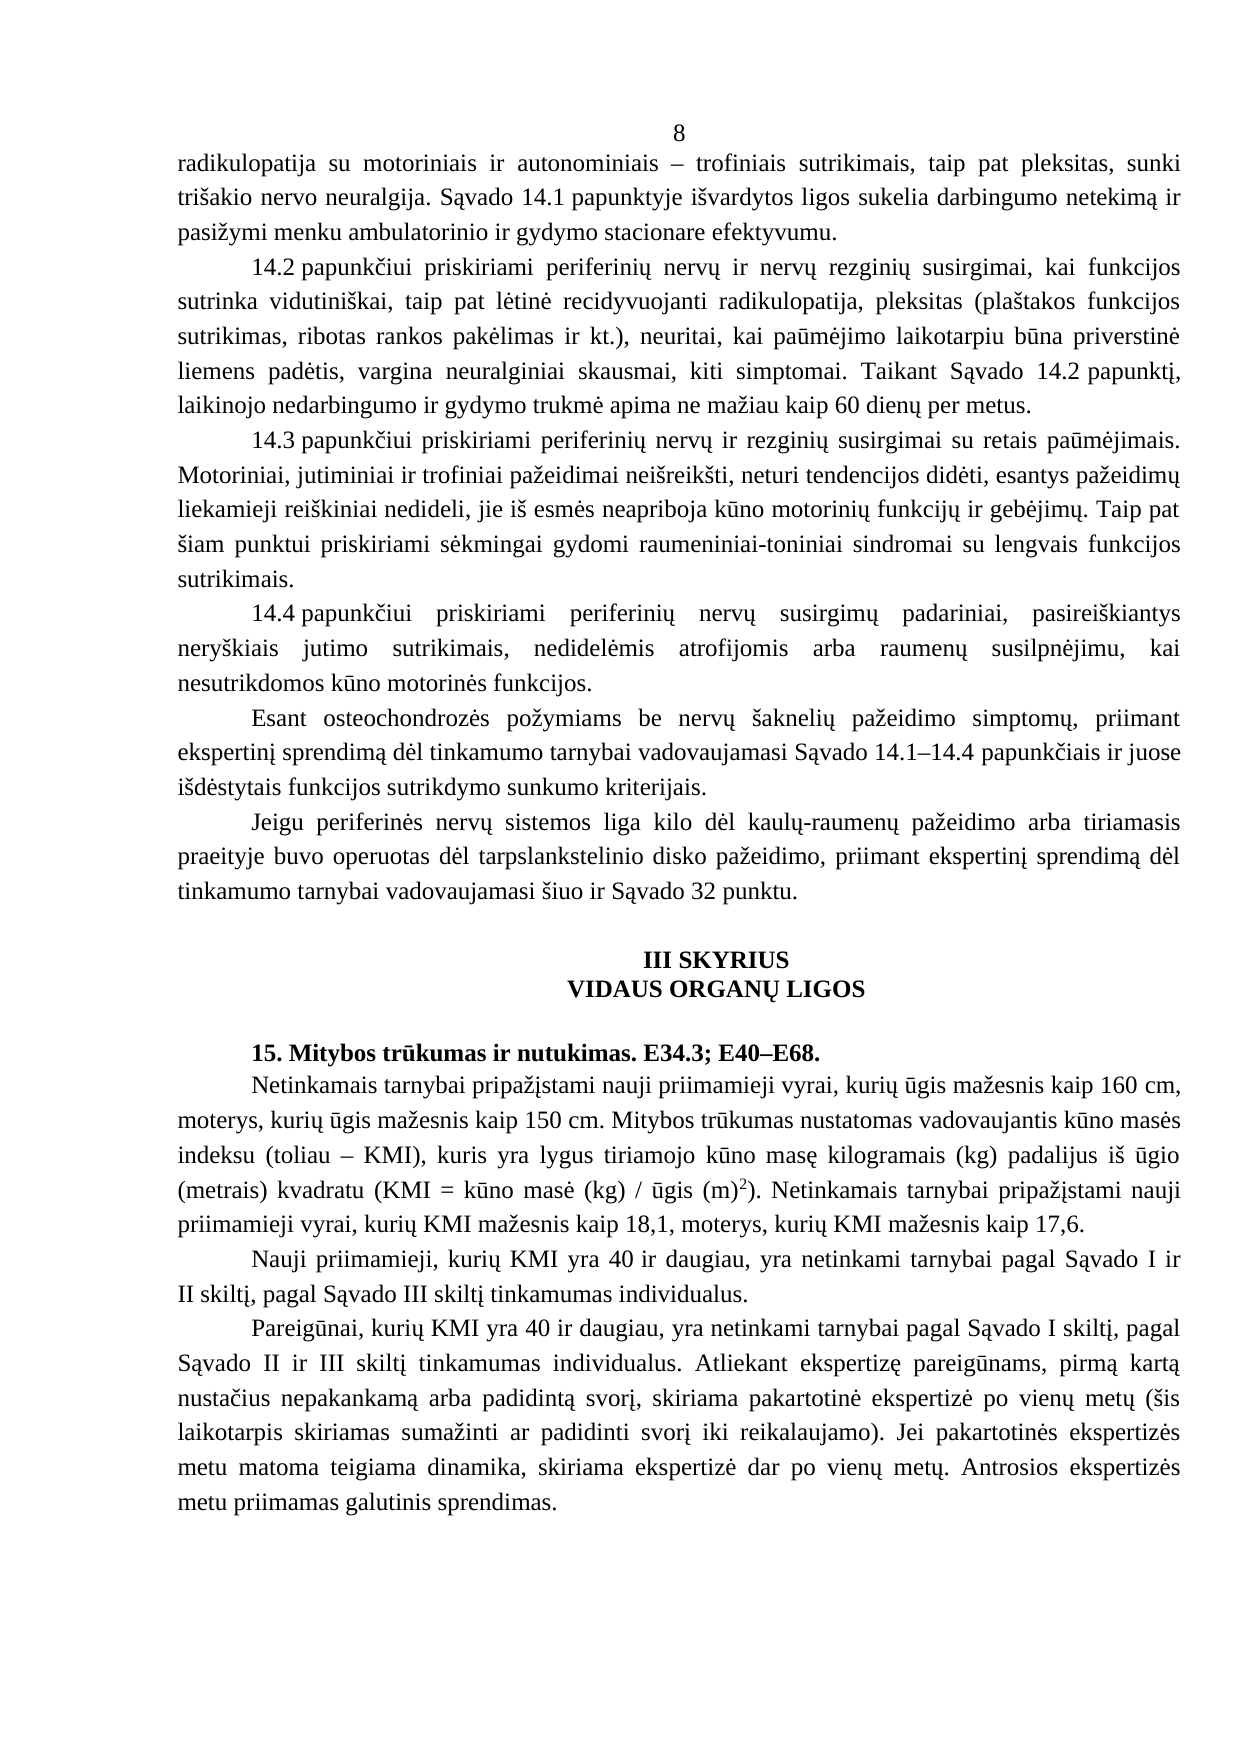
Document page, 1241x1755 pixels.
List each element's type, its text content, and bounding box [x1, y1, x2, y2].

text 14.4 papunkčiui priskiriami periferinių nervų susirgimų padariniai, pasireiškiantys neryškiais jutimo sutrikimais, nedidelėmis atrofijomis arba raumenų susilpnėjimu, kai nesutrikdomos kūno motorinės funkcijos. [177, 598, 1181, 697]
text Netinkamais tarnybai pripažįstami nauji priimamieji vyrai, kurių ūgis mažesnis kaip 160 cm, moterys, kurių ūgis mažesnis kaip 150 cm. Mitybos trūkumas nustatomas vadovaujantis kūno masės indeksu (toliau – KMI), kuris yra lygus tiriamojo kūno masę kilogramais (kg) padalijus iš ūgio (metrais) kvadratu (KMI = kūno masė (kg) / ūgis (m)2). Netinkamais tarnybai pripažįstami nauji priimamieji vyrai, kurių KMI mažesnis kaip 18,1, moterys, kurių KMI mažesnis kaip 17,6. [177, 1071, 1181, 1238]
text Jeigu periferinės nervų sistemos liga kilo dėl kaulų-raumenų pažeidimo arba tiriamasis praeityje buvo operuotas dėl tarpslankstelinio disko pažeidimo, priimant ekspertinį sprendimą dėl tinkamumo tarnybai vadovaujamasi šiuo ir Sąvado 32 punktu. [177, 807, 1181, 905]
text Esant osteochondrozės požymiams be nervų šaknelių pažeidimo simptomų, priimant ekspertinį sprendimą dėl tinkamumo tarnybai vadovaujamasi Sąvado 14.1–14.4 papunkčiais ir juose išdėstytais funkcijos sutrikdymo sunkumo kriterijais. [177, 703, 1181, 801]
text Nauji priimamieji, kurių KMI yra 40 ir daugiau, yra netinkami tarnybai pagal Sąvado I ir II skiltį, pagal Sąvado III skiltį tinkamumas individualus. [177, 1244, 1181, 1307]
text 14.3 papunkčiui priskiriami periferinių nervų ir rezginių susirgimai su retais paūmėjimais. Motoriniai, jutiminiai ir trofiniai pažeidimai neišreikšti, neturi tendencijos didėti, esantys pažeidimų liekamieji reiškiniai nedideli, jie iš esmės neapriboja kūno motorinių funkcijų ir gebėjimų. Taip pat šiam punktui priskiriami sėkmingai gydomi raumeniniai-toniniai sindromai su lengvais funkcijos sutrikimais. [177, 425, 1181, 593]
text III SKYRIUS [177, 945, 1181, 974]
text radikulopatija su motoriniais ir autonominiais – trofiniais sutrikimais, taip pat pleksitas, sunki trišakio nervo neuralgija. Sąvado 14.1 papunktyje išvardytos ligos sukelia darbingumo netekimą ir pasižymi menku ambulatorinio ir gydymo stacionare efektyvumu. [177, 148, 1181, 246]
text 14.2 papunkčiui priskiriami periferinių nervų ir nervų rezginių susirgimai, kai funkcijos sutrinka vidutiniškai, taip pat lėtinė recidyvuojanti radikulopatija, pleksitas (plaštakos funkcijos sutrikimas, ribotas rankos pakėlimas ir kt.), neuritai, kai paūmėjimo laikotarpiu būna priverstinė liemens padėtis, vargina neuralginiai skausmai, kiti simptomai. Taikant Sąvado 14.2 papunktį, laikinojo nedarbingumo ir gydymo trukmė apima ne mažiau kaip 60 dienų per metus. [177, 252, 1181, 419]
text Pareigūnai, kurių KMI yra 40 ir daugiau, yra netinkami tarnybai pagal Sąvado I skiltį, pagal Sąvado II ir III skiltį tinkamumas individualus. Atliekant ekspertizę pareigūnams, pirmą kartą nustačius nepakankamą arba padidintą svorį, skiriama pakartotinė ekspertizė po vienų metų (šis laikotarpis skiriamas sumažinti ar padidinti svorį iki reikalaujamo). Jei pakartotinės ekspertizės metu matoma teigiama dinamika, skiriama ekspertizė dar po vienų metų. Antrosios ekspertizės metu priimamas galutinis sprendimas. [177, 1313, 1181, 1516]
text VIDAUS ORGANŲ LIGOS [177, 974, 1181, 1003]
text 15. Mitybos trūkumas ir nutukimas. E34.3; E40–E68. [177, 1038, 1181, 1066]
